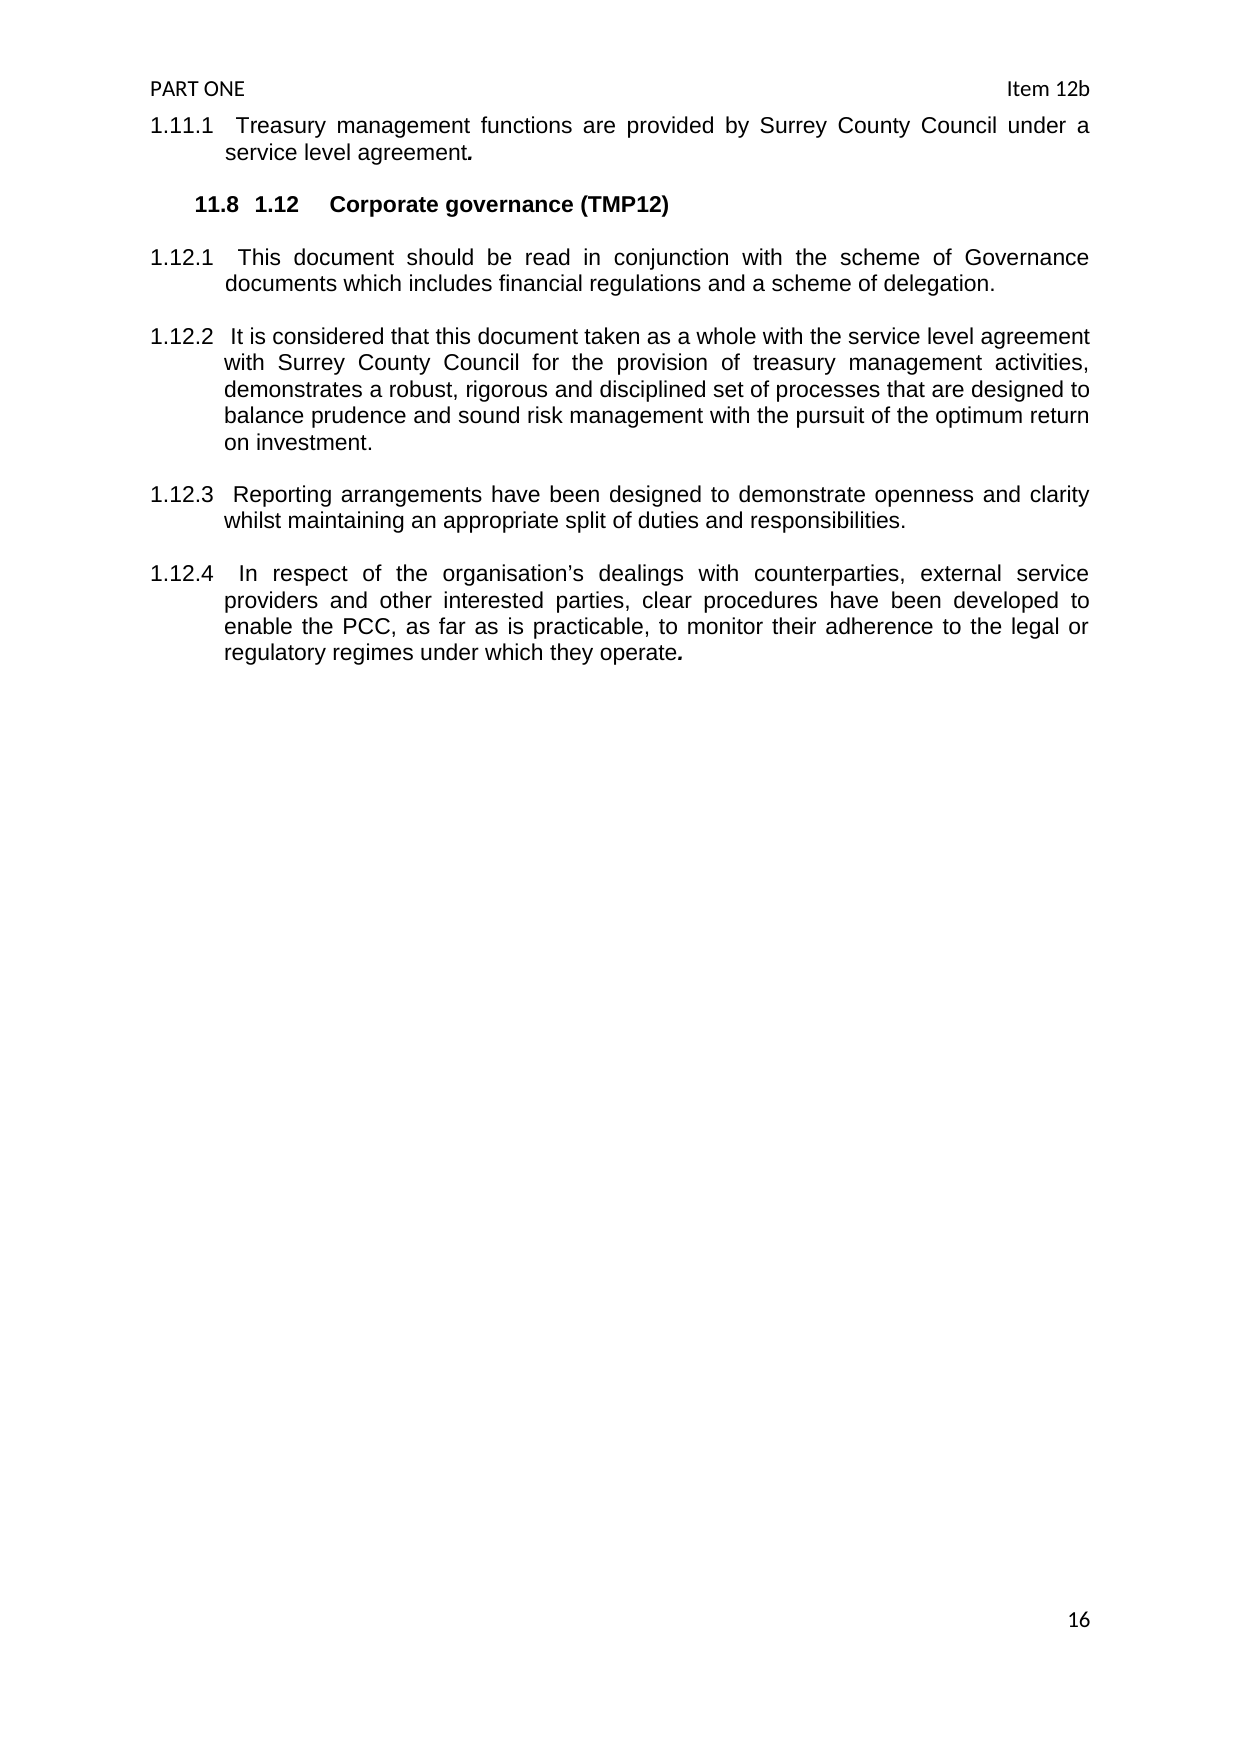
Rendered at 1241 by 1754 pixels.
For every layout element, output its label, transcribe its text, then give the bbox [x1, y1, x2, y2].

subtitle 1.12.2 It is considered that this document taken as a whole with the service level agreement with Surrey County Council for the provision of treasury management activities, demonstrates a robust, rigorous and disciplined set of processes that are designed to balance prudence and sound risk management with the pursuit of the optimum return on investment. [150, 323, 1090, 455]
subtitle 1.12.1 This document should be read in conjunction with the scheme of Governance documents which includes financial regulations and a scheme of delegation. [150, 244, 1090, 297]
subtitle 1.12.3 Reporting arrangements have been designed to demonstrate openness and clarity whilst maintaining an appropriate split of duties and responsibilities. [150, 481, 1090, 534]
subtitle 1.12.4 In respect of the organisation’s dealings with counterparties, external service providers and other interested parties, clear procedures have been developed to enable the PCC, as far as is practicable, to monitor their adherence to the legal or regulatory regimes under which they operate. [150, 560, 1090, 666]
subtitle 1.12 Corporate governance (TMP12) [194, 191, 1090, 218]
subtitle 1.11.1 Treasury management functions are provided by Surrey County Council under a service level agreement. [150, 112, 1090, 165]
